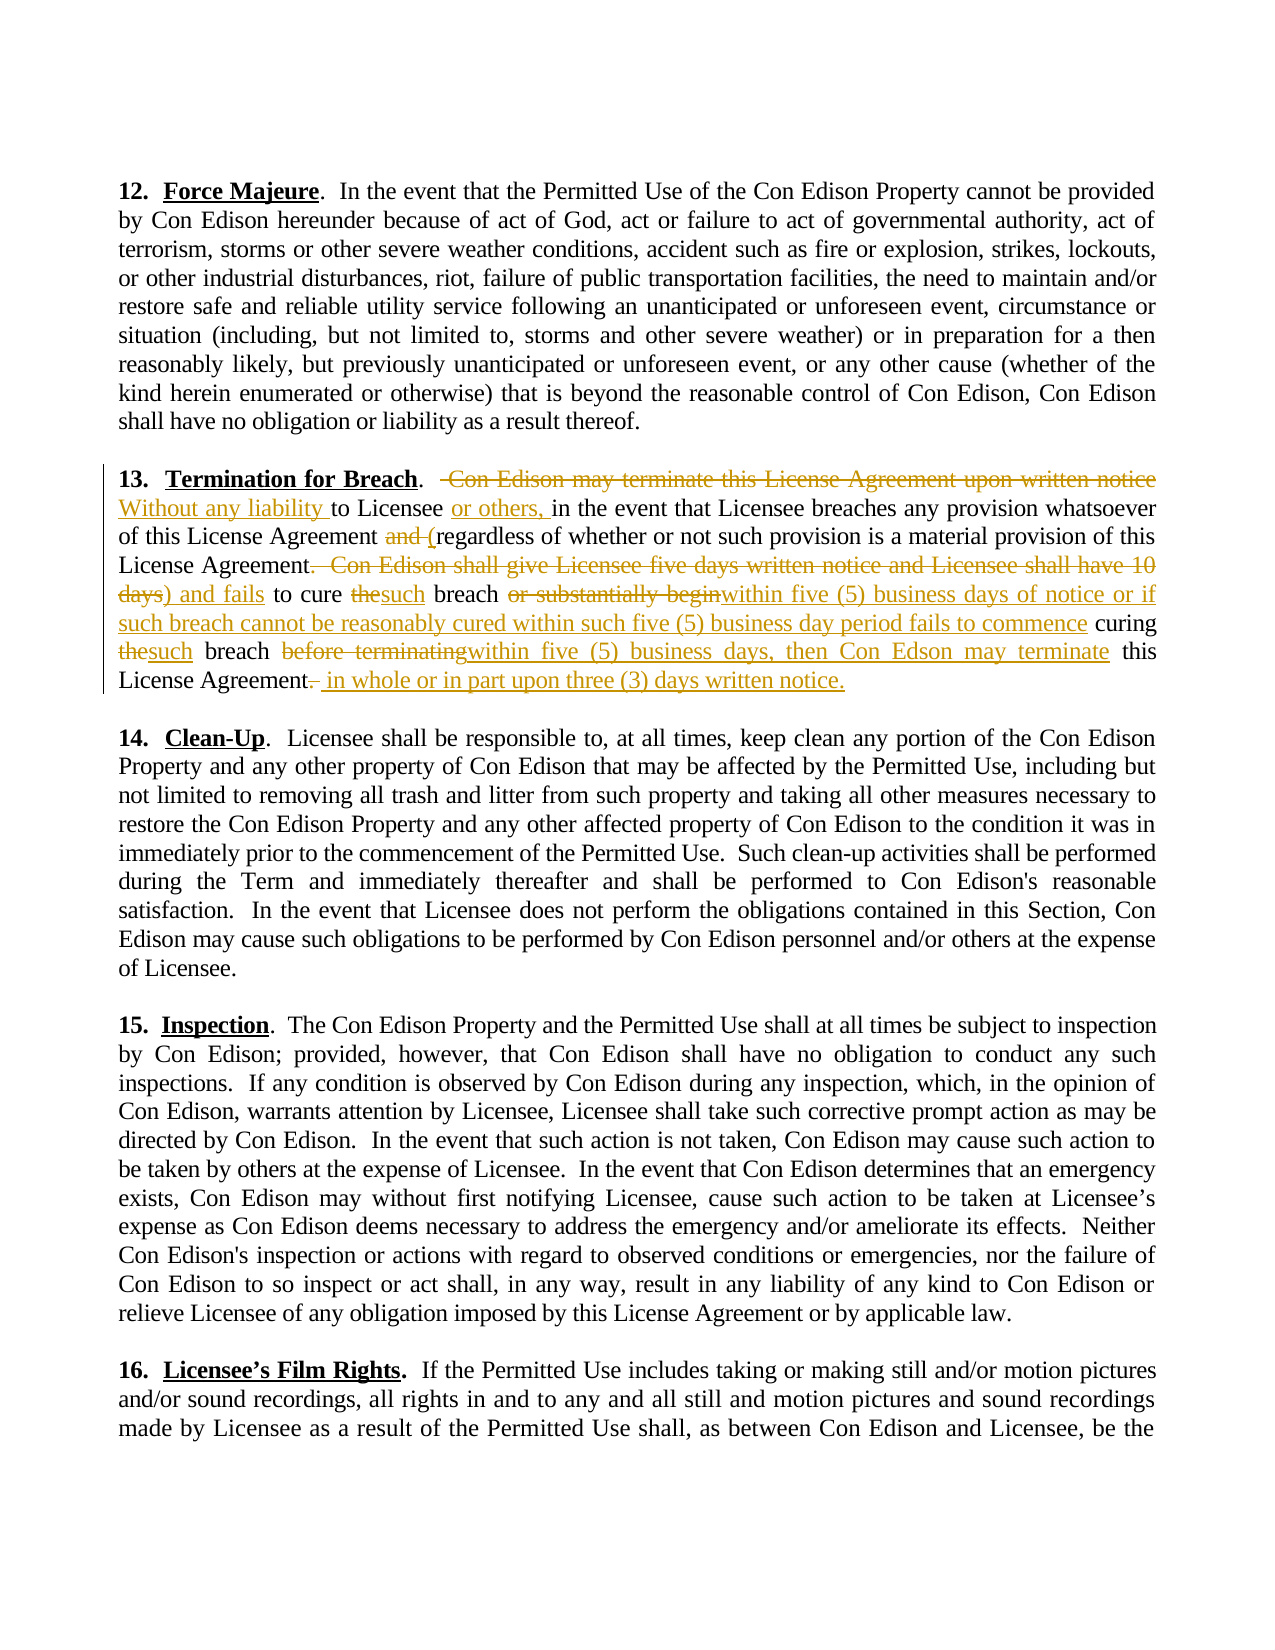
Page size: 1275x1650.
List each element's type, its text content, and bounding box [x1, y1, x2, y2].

text 13. Termination for Breach. Without any liability to Licensee or others, in the event that Licensee breaches any provision whatsoever of this License Agreement (regardless of whether or not such provision is a material provision of this License Agreement) and fails to cure such breach within five (5) business days of notice or if such breach cannot be reasonably cured within such five (5) business day period fails to commence curing such breach within five (5) business days, then Con Edson may terminate this License Agreement in whole or in part upon three (3) days written notice. [118, 464, 1157, 694]
text 16. Licensee’s Film Rights. If the Permitted Use includes taking or making still and/or motion pictures and/or sound recordings, all rights in and to any and all still and motion pictures and sound recordings made by Licensee as a result of the Permitted Use shall, as between Con Edison and Licensee, be the [118, 1355, 1157, 1441]
text 14. Clean-Up. Licensee shall be responsible to, at all times, keep clean any portion of the Con Edison Property and any other property of Con Edison that may be affected by the Permitted Use, including but not limited to removing all trash and litter from such property and taking all other measures necessary to restore the Con Edison Property and any other affected property of Con Edison to the condition it was in immediately prior to the commencement of the Permitted Use. Such clean-up activities shall be performed during the Term and immediately thereafter and shall be performed to Con Edison's reasonable satisfaction. In the event that Licensee does not perform the obligations contained in this Section, Con Edison may cause such obligations to be performed by Con Edison personnel and/or others at the expense of Licensee. [118, 723, 1157, 981]
text 15. Inspection. The Con Edison Property and the Permitted Use shall at all times be subject to inspection by Con Edison; provided, however, that Con Edison shall have no obligation to conduct any such inspections. If any condition is observed by Con Edison during any inspection, which, in the opinion of Con Edison, warrants attention by Licensee, Licensee shall take such corrective prompt action as may be directed by Con Edison. In the event that such action is not taken, Con Edison may cause such action to be taken by others at the expense of Licensee. In the event that Con Edison determines that an emergency exists, Con Edison may without first notifying Licensee, cause such action to be taken at Licensee’s expense as Con Edison deems necessary to address the emergency and/or ameliorate its effects. Neither Con Edison's inspection or actions with regard to observed conditions or emergencies, nor the failure of Con Edison to so inspect or act shall, in any way, result in any liability of any kind to Con Edison or relieve Licensee of any obligation imposed by this License Agreement or by applicable law. [118, 1010, 1157, 1326]
text 12. Force Majeure. In the event that the Permitted Use of the Con Edison Property cannot be provided by Con Edison hereunder because of act of God, act or failure to act of governmental authority, act of terrorism, storms or other severe weather conditions, accident such as fire or explosion, strikes, lockouts, or other industrial disturbances, riot, failure of public transportation facilities, the need to maintain and/or restore safe and reliable utility service following an unanticipated or unforeseen event, circumstance or situation (including, but not limited to, storms and other severe weather) or in preparation for a then reasonably likely, but previously unanticipated or unforeseen event, or any other cause (whether of the kind herein enumerated or otherwise) that is beyond the reasonable control of Con Edison, Con Edison shall have no obligation or liability as a result thereof. [118, 176, 1157, 435]
